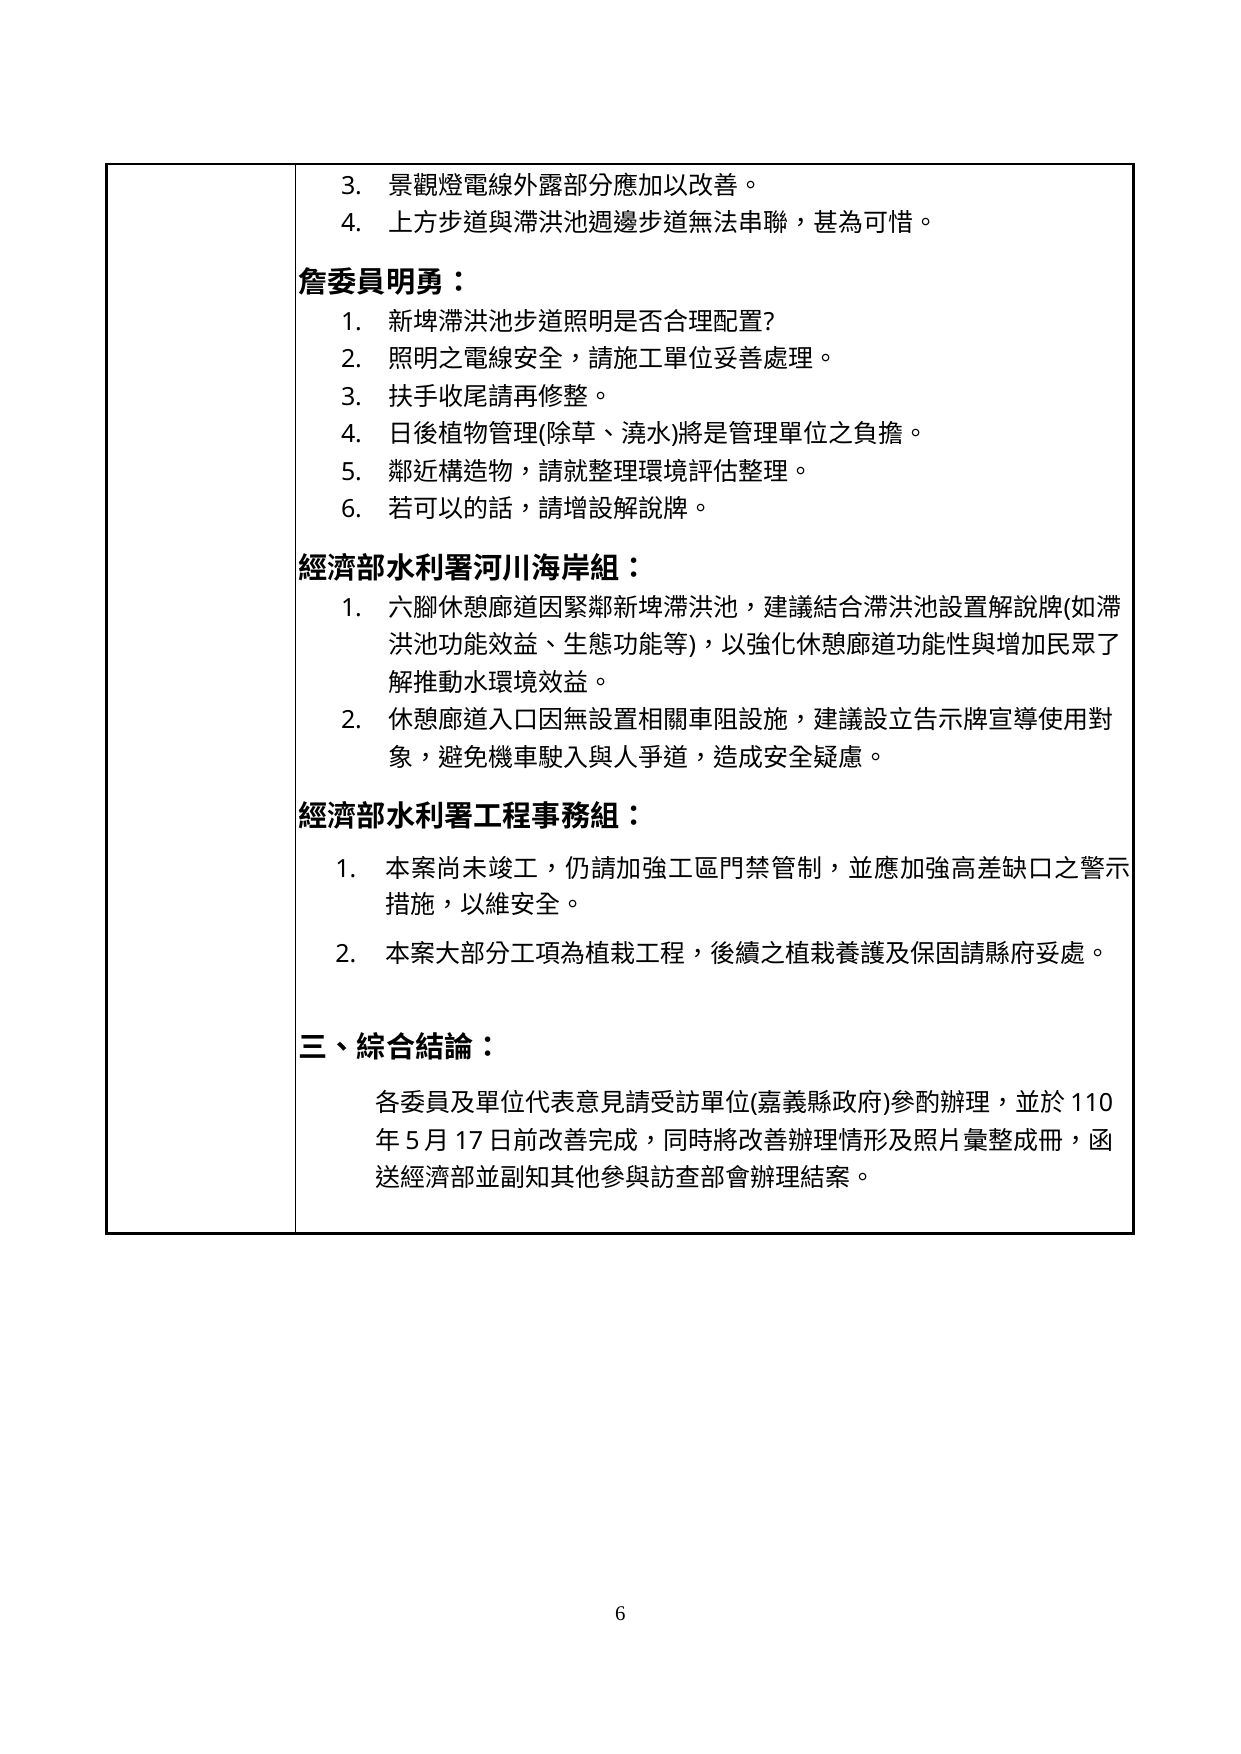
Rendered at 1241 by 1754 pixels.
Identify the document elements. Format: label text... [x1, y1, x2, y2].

table_cell 一、訪查意見 張領隊朝恭： 本計畫府內專案小組跨局處運作情形未說明，請補充並持續落實以利計畫推動。 第四批次嘉義布袋港風華再現水環境營造預定進度90.88%;實際64.53%，請儘速完成工期展延程序，趕辦後續工作。 鹿草鄉鴨母寮排水水環境改善計畫，110/01/06開工，目前進度僅8.2%，請掌握工序，以利如期完工。 公民團體訪談與合作大事紀從106/10~108/03列了7項，後續部分亦請持續列出呈現。 紀委員純真： 嘉義縣政府所提大河願景，以朴子溪與八掌溪為主軸，其間河口、濕地及滯洪空間與傍水廊道的串連，水環境豐富。整體上，如可從水域自上游而下游的地理地形、流量、水體形態、植被、生態的空間連續變化為主體，再結合土地利用作整體思考，不僅各水域間，可透過溪流、渠道、農地，形成水生物與依水活動的野生動物廊道系統、有效擴大生物活動空間，更可據以塑造人與自然共融空間的整體發展計畫，精彩可期。 生態檢核應可提供(建立)更詳細資料，簡報中尚未呈現營造前後的生物棲地型態有無改善以及生物分布的變化。又生態考量未必以關注物種為唯一重點，建議以物種或類群作為環境營造的標的，棲地營造供生物自然擴散分布與棲息，並以整體生態系改善為目標。 滯洪池等水域空間及其周邊環境，應持續累積環境數值及相關資訊(包括地理地形、物理結構、水質、生物多樣性、水文水量等)，詳實地景與時空之變化，並就其經濟利用型態(抗旱防洪、產業結合等)及生態休閒功能，連結在地產業及文化特色，據以提出經營維管計畫，發揮各分項計畫(工程)更大效益。 本案多項工程為景觀環境營造屬性，應可更著重生態資料分析，強化提供生物活動空間擴大、連結、棲地復原等核心工作，除縮小、減輕、廻避、補償等對策的討論與應用，朝向結合棲地營造、生態復育及在地特色發展；各工項所採施作材質與工法，也能更考量與自然結合、增加環境因應調適力，並有助水資源循環利用。 以新埤滯洪池建設及水環境改善工程為例，已就工區環境特性，研擬生態友善對策，適當地維持了新埤滯洪池良好的生態系統，成為一大亮點，值得肯定。惟滯洪池邊坡及步道周邊環境之植生計畫，除銀合歡移除及苦楝樹保存栽植，其補償措施(植生計畫)應可朝增加自然豐富度，提供更好的生態服務及休憩環境。 以六角休憩廊道及水環境營造為例，雖在人的利用及生態維持中有所衝突協調，惟究以自然邊坡或採砌石處理，仍應就提高水土保持及環境涵容能力等，依具體數值及環境分析，提出更前瞻的規劃設計，使水環境改善及後續環境經營管理，朝向更符合自然調適的策略發展。 張委員坤城： 許多提案已進入維管階段，尚未見維管階段之生態檢核工作進行;另有些與論壓力較大之案件，建議持續生態監測，未來才能有具體之數據提供說明，或作為改善參考。 各批次案件竣工後應將產生效益彙整說明，包括水質、休閒遊憩、觀光及生態環境等，前後差異比較，另環境衝擊影響亦有可能為負面，亦應提出作為後續改善項目。 部分案件仍有過度公園化設計的疑慮，部分植披良好區域或草溝應盡力保留，避免大面積裸露，如能發揮在地滯洪理念，減少混凝土構造物方向努力，將更符合水環境改善宗旨。 部分採用之植栽物種仍見外來種如鐵刀木、阿勃勒、蛇莓及紫花酢醬草等。 外來入侵種於嘉義地區發生頻繁，除銀合歡外，包含巴西乳草、綠鬣蜥、沙氏變色蜥等，亦應列入管理課題中。 生態友善工法要讓民眾接受及信任，應有科學數據作為說明，土坡或砌石工法是否可行，安全性是否足夠，都應提出具體數據作為說帖。 維管階段期待能與在地民眾、地方團體共同合作，增加民眾參與協力的機會。 詹委員明勇： 機關簡報宜將各分項工程辦理情形(開/完工，進度控管…)明確的列表說明。 第四批之分項工程明顯落後，原因在於材質的選定，若原設計審查能慎重考量，也許可以避免類似情形的發生，導致工期展延。 未說明已完工工程目前使用和維護管理的情形。 以目前核定的15個計畫說明來看，嘉義縣府多以「舖面、照明、設施、植栽」為大宗，若能以較高的眼光來看，水環境應包含「水質」的元素，建議嘉義縣府後續提案能加入「水質」改善的論述。 生態團隊提供在簡報上的生態檢核表共有五份，其中107/12/15有兩份、108/01/03有兩份、108/08/27有一份，多僅止於規劃/設計階段，而沒有施工/維護階段的成果，更沒有109年度的任何成果。請縣府主辦單位檢視生態團隊的服務品質，確保勞務合約的履約品質。 資訊公開的內容和方式(官網連結)若能更友善的呈現，可能有助於民眾的讀取和引用。 水環境是否縣府為提案單位，計畫內容可能涉及地政、環保、農業等局處，建議縣府在簡報時能把位階提到「縣」的格局，才能彰顯縣府計畫的整合能力。 交通部觀光局： 臺灣因地理環境，人與水的互動是十分緊密的，藍圖從兩溪流域進行整體規劃，配合觀光遊憩據點的串聯，是一種有效的發展策略，提醒在後續規劃發整時，工程端要確實的與觀光使用遊憩端進行結合，比如路線指引、解說牌、遊程規劃與宣傳等，也可與周圍糖鐵、文化歷史結合，讓工程確實呼應一開始藍圖所欲達到的策略目標。 藍圖中除了流域、觀光的串連外，建議回到水的本質，先說明整體水環境的情形，淹水、缺水、非點狀性水汙染處理、縣裡各埤塘的分布等，以呼應前瞻基礎建設計畫「因應氣候變遷的水環境建設」的初衷；從簡報中無法分辨願景與施作項目的分別，建議依照目標、問題、解決方法與預期效應加以表列說明，確認生態檢核、工程階段及後續營運管理皆可回應在地的水環境議題；另也建議加入以縣、跨縣市角度的水環境分析，並與縣市層級水環境政策進行對應，讓整個計畫不只從下而上，也呼應從上而下的政策目標。 在工程文件部分，建議可以呈現水質檢測等相關的數據，以佐證計畫的執行效能，也提醒在簡報中的照片應該有拍照日期，讓讀者可以快速地了解案件的時程，也能比較出時間前後的關聯。 2021年是自行車旅遊年，在簡報中有看到許多水環境與自行車道結合的規劃，如朴子溪自行車道等，建議在工程驗收後，可以有更多的串聯與宣傳，前端與後端要有一貫性的發展，使建教育樂、休憩觀光併行發展。 經濟部水利署工程事務組： 經費執行情形部分，建議加列計畫總執行經費、總執行率和總支用比等，以利委員瞭解縣府執行成果。 各分項工程執行情形，無實際工程發包後執行狀況之呈現，另布袋風華再現及公館滯洪池工程目前為落後狀況，請加緊趕辦。 民眾參與機制已建立並執行，惟未將民眾意見回饋與內容回應部分有追蹤管理，並於簡報呈現與說明。 生態檢核歷次委託辦理情形，如經費、期程等部分應補充說明。 設計考量部分，鮮少融合在地地方文化特色，建議縣府應思考面臨及需解決問題，如提高旅客住宿率、水質改善等可量化指標。 資訊公開內容部分，未將各分項計畫工程基本資料揭露於公開網站並定期更新，另SEO(Search Engine Optimization，搜尋引擎最佳化)成效不彰，無法快速以關鍵字搜尋至網站。 歷次工程查核與督導部分，未能將成績列表呈現，無法得知工程施作品質，請補充說明。 歷次審查意見部分，請落實追蹤管理。 生態檢核團隊針對個案工程保育措施能予以協助，惟簡報內無呈現前面批次計畫所核定之生態檢核結果，建請爾後仍應承續並掌握，另亦應針對已完工案件列入維護管理保育措施中。 生態檢核團隊簡報應有整體圖表，呈現所有核定工程及在地應關注保育之生物物種，並將各關注物種依保育性等級依序分類編號，以利了解各保育生物之棲息地及保育重要性。 生態檢核團隊宜加強補充各相關文獻之閱讀及陳列。 經濟部水利署河川海岸組： 簡報民眾參與部分，僅說明辦理時間場次及參與對象，未提及有無遭遇困難或地方反映主要問題及其解決方法或納入設計參採方式，建議再補充說明。 本署先前已有建置專屬資訊公開平台供各縣市政府上傳各核定案件各生命周期階段工作應辦理之資訊公開資料，以落實資訊公開工作，惟截至目前縣府尚未將先前核列1~4批次案件(如核定計畫書、生態檢核、公民參與資料與相關會議審查資料等)上傳該資訊公開平臺，請縣府儘速將資料上傳至本署資訊公開平臺。 目前已完工案件，分別就生態效益、親水環境及觀光效益做說明，但在生態效益部分，僅說明完成後提升生態棲地環境，建議補充完成案件施工前、後基地生態改善情況，以利瞭解基地生態環境回復情況，並回饋於生態檢核表中呈現。 部分已施工案件(如布袋港、公館滯洪池)，依所附簡報生態檢核資料，僅有檢核至核定階段，規劃設計階段與施工階段未有呈現於簡報中，請再補充最新生態檢核資料，並上傳至本署資訊公開平台進行資訊公開。 經濟部水利署第五河川局： 簡報所提供資訊公開之網址，除連結性不佳，尚有全國水環境改善計畫執行作業注意事項第14點資訊公開作業項目不足情形，建議縣府檢討修正。 簡報後續營運管理計畫提供施工中之計畫，其實已完工之工程後續營運管理計畫執行情形及成果，才是外界及評核小組所關切，建議爾後簡報應把已完工案件納入說明。 二、現勘意見(新埤滯洪池及六腳休憩廊道(延伸段)水環境營造)： 張領隊朝恭： A工區林蔭步道已大致完成，提供不錯的散步步道，建議後續研議更完整銜接路線。 A工區林蔭步道旁有許多植栽，含現地保留及新植，建議補上樹種名牌，以利民眾了解，有加分效果。 紀委員純真： 新埤滯洪池水環境改善工作，可與台糖公司所管範圍互相連結共同規劃，以發揮更大環境整合及休憩利用效果者，仍請積極請洽該公司協調或洽請經濟部(國營會)協助聯繫；至步道邊坡屬台糖公司土地，有遭傾倒廢棄物、垃圾情形，亦請協調該公司協助儘速移除。 步道邊坡植生情形，有增加植生豐富度改善必要，透過生態綠化加速自然演替，提供更舒適的自然休憩空間，也有助提升整體環境營造之成效。 張委員坤城： 植栽多用到外來種，如槭葉牽牛、金露華、蔓花生等，未來如需補植請盡可能採用原生種。 區內出現銀合歡、銀膠菊、蓖麻等外來入侵種，且有些種類具毒性，應盡快清除。 景觀燈電線外露部分應加以改善。 上方步道與滯洪池週邊步道無法串聯，甚為可惜。 詹委員明勇： 新埤滯洪池步道照明是否合理配置? 照明之電線安全，請施工單位妥善處理。 扶手收尾請再修整。 日後植物管理(除草、澆水)將是管理單位之負擔。 鄰近構造物，請就整理環境評估整理。 若可以的話，請增設解說牌。 經濟部水利署河川海岸組： 六腳休憩廊道因緊鄰新埤滯洪池，建議結合滯洪池設置解說牌(如滯洪池功能效益、生態功能等)，以強化休憩廊道功能性與增加民眾了解推動水環境效益。 休憩廊道入口因無設置相關車阻設施，建議設立告示牌宣導使用對象，避免機車駛入與人爭道，造成安全疑慮。 經濟部水利署工程事務組： 本案尚未竣工，仍請加強工區門禁管制，並應加強高差缺口之警示措施，以維安全。 本案大部分工項為植栽工程，後續之植栽養護及保固請縣府妥處。 三、綜合結論： 各委員及單位代表意見請受訪單位(嘉義縣政府)參酌辦理，並於110年5月17日前改善完成，同時將改善辦理情形及照片彙整成冊，函送經濟部並副知其他參與訪查部會辦理結案。 [296, 165, 1132, 1232]
table_cell [108, 165, 295, 1232]
